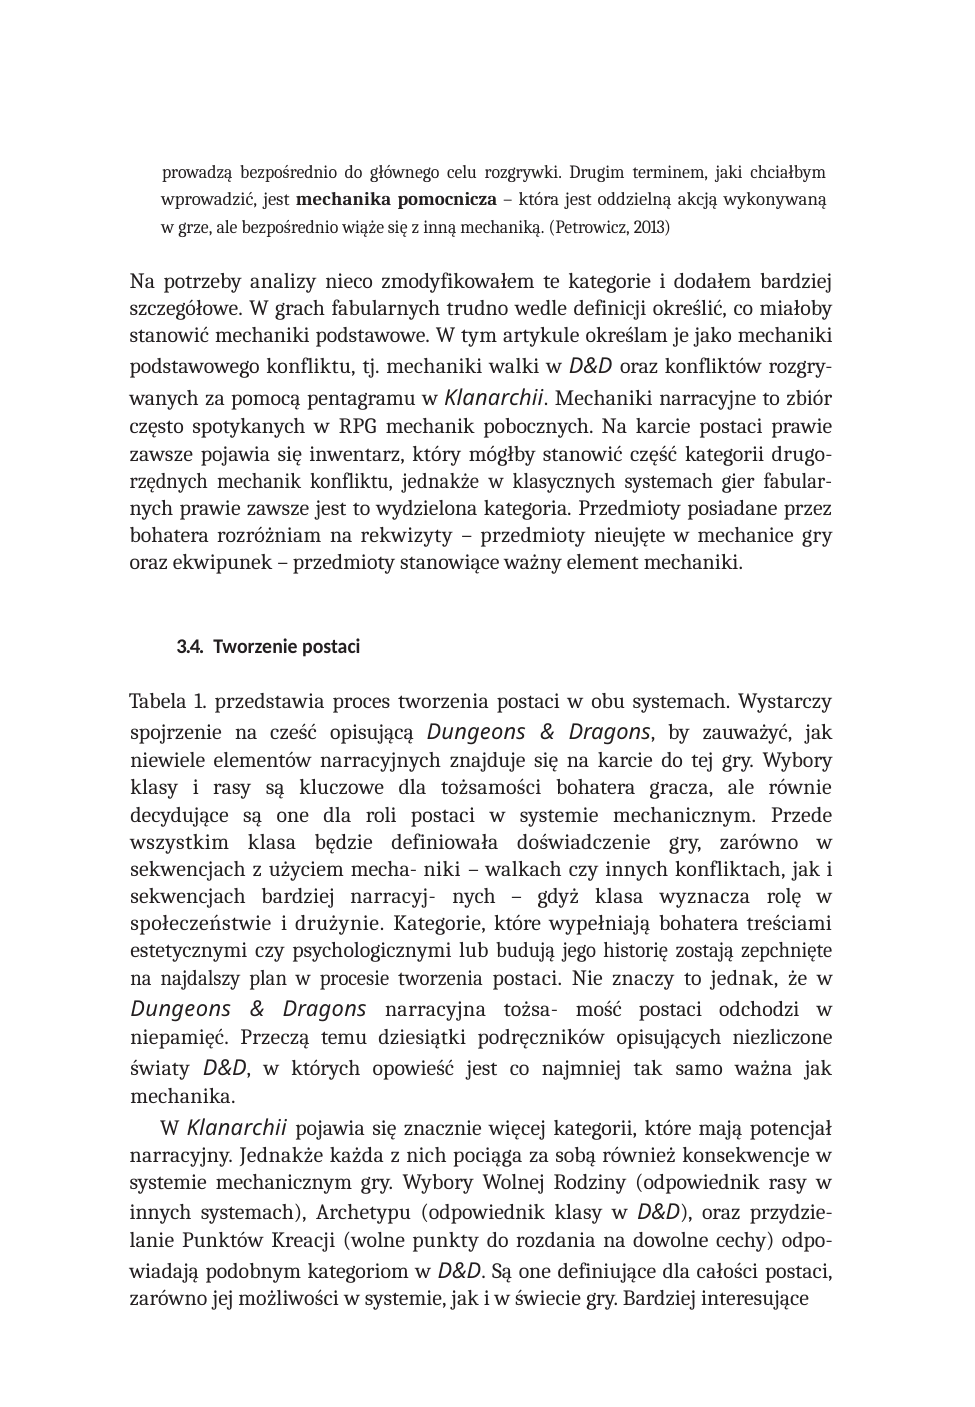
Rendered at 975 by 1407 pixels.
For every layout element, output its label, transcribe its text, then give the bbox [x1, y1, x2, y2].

text W Klanarchii pojawia się znacznie więcej kategorii, które mają potencjał narracyjny. Jednakże każda z nich pociąga za sobą również konsekwencje w systemie mechanicznym gry. Wybory Wolnej Rodziny (odpowiednik rasy w innych systemach), Archetypu (odpowiednik klasy w D&D), oraz przydzie- lanie Punktów Kreacji (wolne punkty do rozdania na dowolne cechy) odpo- wiadają podobnym kategoriom w D&D. Są one definiujące dla całości postaci, zarówno jej możliwości w systemie, jak i w świecie gry. Bardziej interesujące [129, 1111, 832, 1311]
text prowadzą bezpośrednio do głównego celu rozgrywki. Drugim terminem, jaki chciałbym wprowadzić, jest mechanika pomocnicza – która jest oddzielną akcją wykonywaną w grze, ale bezpośrednio wiąże się z inną mechaniką. (Petrowicz, 2013) [161, 161, 827, 238]
text Na potrzeby analizy nieco zmodyfikowałem te kategorie i dodałem bardziej szczegółowe. W grach fabularnych trudno wedle definicji określić, co miałoby stanowić mechaniki podstawowe. W tym artykule określam je jako mechaniki podstawowego konfliktu, tj. mechaniki walki w D&D oraz konfliktów rozgry- wanych za pomocą pentagramu w Klanarchii. Mechaniki narracyjne to zbiór często spotykanych w RPG mechanik pobocznych. Na karcie postaci prawie zawsze pojawia się inwentarz, który mógłby stanowić część kategorii drugo- rzędnych mechanik konfliktu, jednakże w klasycznych systemach gier fabular- nych prawie zawsze jest to wydzielona kategoria. Przedmioty posiadane przez bohatera rozróżniam na rekwizyty – przedmioty nieujęte w mechanice gry oraz ekwipunek – przedmioty stanowiące ważny element mechaniki. [129, 268, 832, 575]
text Tabela 1. przedstawia proces tworzenia postaci w obu systemach. Wystarczy spojrzenie na cześć opisującą Dungeons & Dragons, by zauważyć, jak niewiele elementów narracyjnych znajduje się na karcie do tej gry. Wybory klasy i rasy są kluczowe dla tożsamości bohatera gracza, ale równie decydujące są one dla roli postaci w systemie mechanicznym. Przede wszystkim klasa będzie definiowała doświadczenie gry, zarówno w sekwencjach z użyciem mecha- niki – walkach czy innych konfliktach, jak i sekwencjach bardziej narracyj- nych – gdyż klasa wyznacza rolę w społeczeństwie i drużynie. Kategorie, które wypełniają bohatera treściami estetycznymi czy psychologicznymi lub budują jego historię zostają zepchnięte na najdalszy plan w procesie tworzenia postaci. Nie znaczy to jednak, że w Dungeons & Dragons narracyjna tożsa- mość postaci odchodzi w niepamięć. Przeczą temu dziesiątki podręczników opisujących niezliczone światy D&D, w których opowieść jest co najmniej tak samo ważna jak mechanika. [128, 689, 832, 1109]
list Tworzenie postaci [176, 633, 844, 659]
